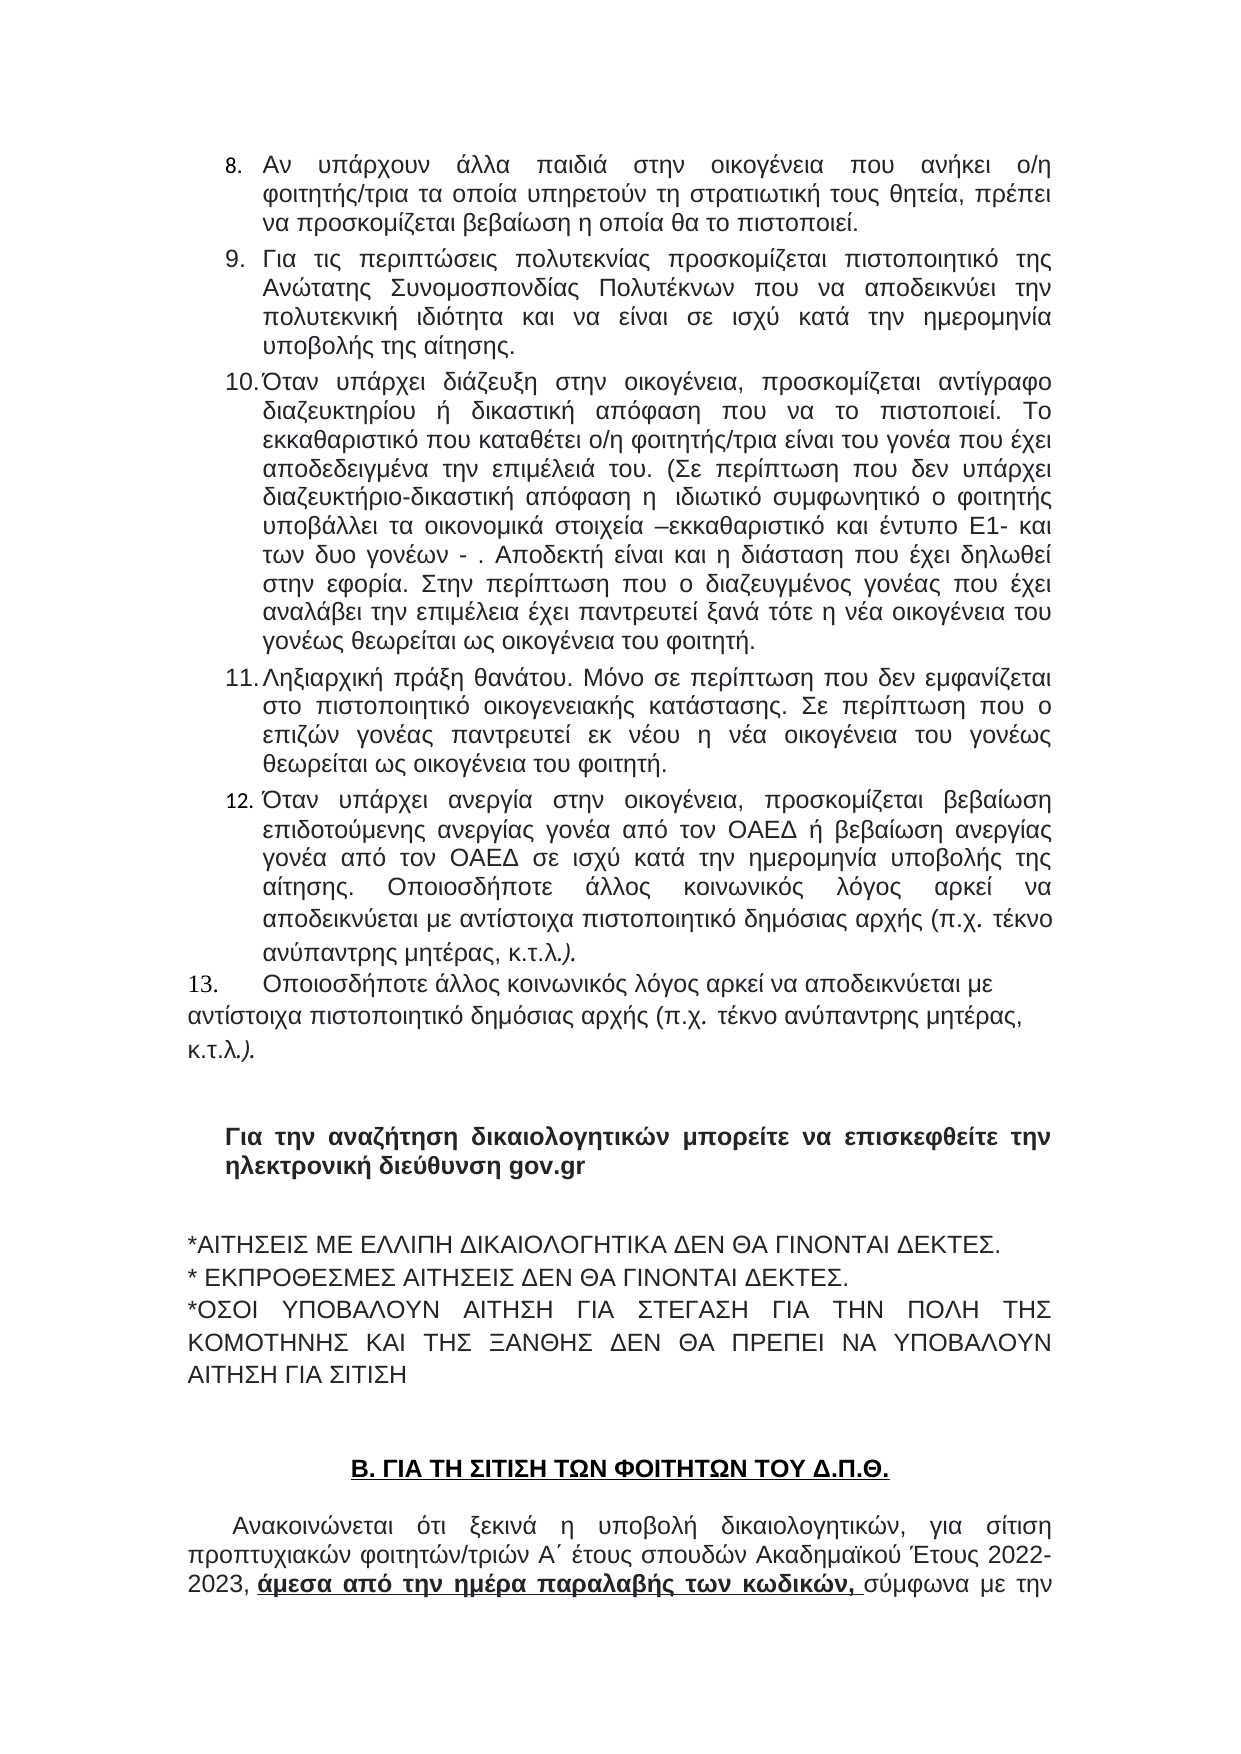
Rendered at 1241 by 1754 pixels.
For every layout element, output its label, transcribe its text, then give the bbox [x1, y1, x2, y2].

text *ΑΙΤΗΣΕΙΣ ΜΕ ΕΛΛΙΠΗ ΔΙΚΑΙΟΛΟΓΗΤΙΚΑ ΔΕΝ ΘΑ ΓΙΝΟΝΤΑΙ ΔΕΚΤΕΣ. [187, 1226, 1053, 1259]
subtitle Ανακοινώνεται ότι ξεκινά η υποβολή δικαιολογητικών, για σίτιση προπτυχιακών φοιτητών/τριών Α΄ έτους σπουδών Ακαδημαϊκού Έτους 2022-2023, άμεσα από την ημέρα παραλαβής των κωδικών, σύμφωνα με την [187, 1511, 1053, 1597]
text *ΟΣΟΙ ΥΠΟΒΑΛΟΥΝ ΑΙΤΗΣΗ ΓΙΑ ΣΤΕΓΑΣΗ ΓΙΑ ΤΗΝ ΠΟΛΗ ΤΗΣ ΚΟΜΟΤΗΝΗΣ ΚΑΙ ΤΗΣ ΞΑΝΘΗΣ ΔΕΝ ΘΑ ΠΡΕΠΕΙ ΝΑ ΥΠΟΒΑΛΟΥΝ ΑΙΤΗΣΗ ΓΙΑ ΣΙΤΙΣΗ [187, 1291, 1053, 1389]
list Όταν υπάρχει ανεργία στην οικογένεια, προσκομίζεται βεβαίωση επιδοτούμενης ανεργίας γονέα από τον ΟΑΕΔ ή βεβαίωση ανεργίας γονέα από τον ΟΑΕΔ σε ισχύ κατά την ημερομηνία υποβολής της αίτησης. Οποιοσδήποτε άλλος κοινωνικός λόγος αρκεί να αποδεικνύεται με αντίστοιχα πιστοποιητικό δημόσιας αρχής (π.χ. τέκνο ανύπαντρης μητέρας, κ.τ.λ.). [225, 785, 1053, 969]
list Ληξιαρχική πράξη θανάτου. Μόνο σε περίπτωση που δεν εμφανίζεται στο πιστοποιητικό οικογενειακής κατάστασης. Σε περίπτωση που ο επιζών γονέας παντρευτεί εκ νέου η νέα οικογένεια του γονέως θεωρείται ως οικογένεια του φοιτητή. [225, 663, 1053, 778]
list Όταν υπάρχει διάζευξη στην οικογένεια, προσκομίζεται αντίγραφο διαζευκτηρίου ή δικαστική απόφαση που να το πιστοποιεί. Το εκκαθαριστικό που καταθέτει ο/η φοιτητής/τρια είναι του γονέα που έχει αποδεδειγμένα την επιμέλειά του. (Σε περίπτωση που δεν υπάρχει διαζευκτήριο-δικαστική απόφαση η ιδιωτικό συμφωνητικό ο φοιτητής υποβάλλει τα οικονομικά στοιχεία –εκκαθαριστικό και έντυπο Ε1- και των δυο γονέων - . Αποδεκτή είναι και η διάσταση που έχει δηλωθεί στην εφορία. Στην περίπτωση που ο διαζευγμένος γονέας που έχει αναλάβει την επιμέλεια έχει παντρευτεί ξανά τότε η νέα οικογένεια του γονέως θεωρείται ως οικογένεια του φοιτητή. [225, 367, 1053, 655]
list Οποιοσδήποτε άλλος κοινωνικός λόγος αρκεί να αποδεικνύεται με αντίστοιχα πιστοποιητικό δημόσιας αρχής (π.χ. τέκνο ανύπαντρης μητέρας, κ.τ.λ.). [187, 969, 1051, 1066]
text * ΕΚΠΡΟΘΕΣΜΕΣ ΑΙΤΗΣΕΙΣ ΔΕΝ ΘΑ ΓΙΝΟΝΤΑΙ ΔΕΚΤΕΣ. [187, 1259, 1053, 1291]
list Αν υπάρχουν άλλα παιδιά στην οικογένεια που ανήκει ο/η φοιτητής/τρια τα οποία υπηρετούν τη στρατιωτική τους θητεία, πρέπει να προσκομίζεται βεβαίωση η οποία θα το πιστοποιεί. [225, 150, 1053, 237]
subtitle Β. ΓΙΑ ΤΗ ΣΙΤΙΣΗ ΤΩΝ ΦΟΙΤΗΤΩΝ ΤΟΥ Δ.Π.Θ. [187, 1454, 1053, 1482]
text Για την αναζήτηση δικαιολογητικών μπορείτε να επισκεφθείτε την ηλεκτρονική διεύθυνση gov.gr [225, 1122, 1053, 1179]
list Για τις περιπτώσεις πολυτεκνίας προσκομίζεται πιστοποιητικό της Ανώτατης Συνομοσπονδίας Πολυτέκνων που να αποδεικνύει την πολυτεκνική ιδιότητα και να είναι σε ισχύ κατά την ημερομηνία υποβολής της αίτησης. [225, 244, 1053, 359]
